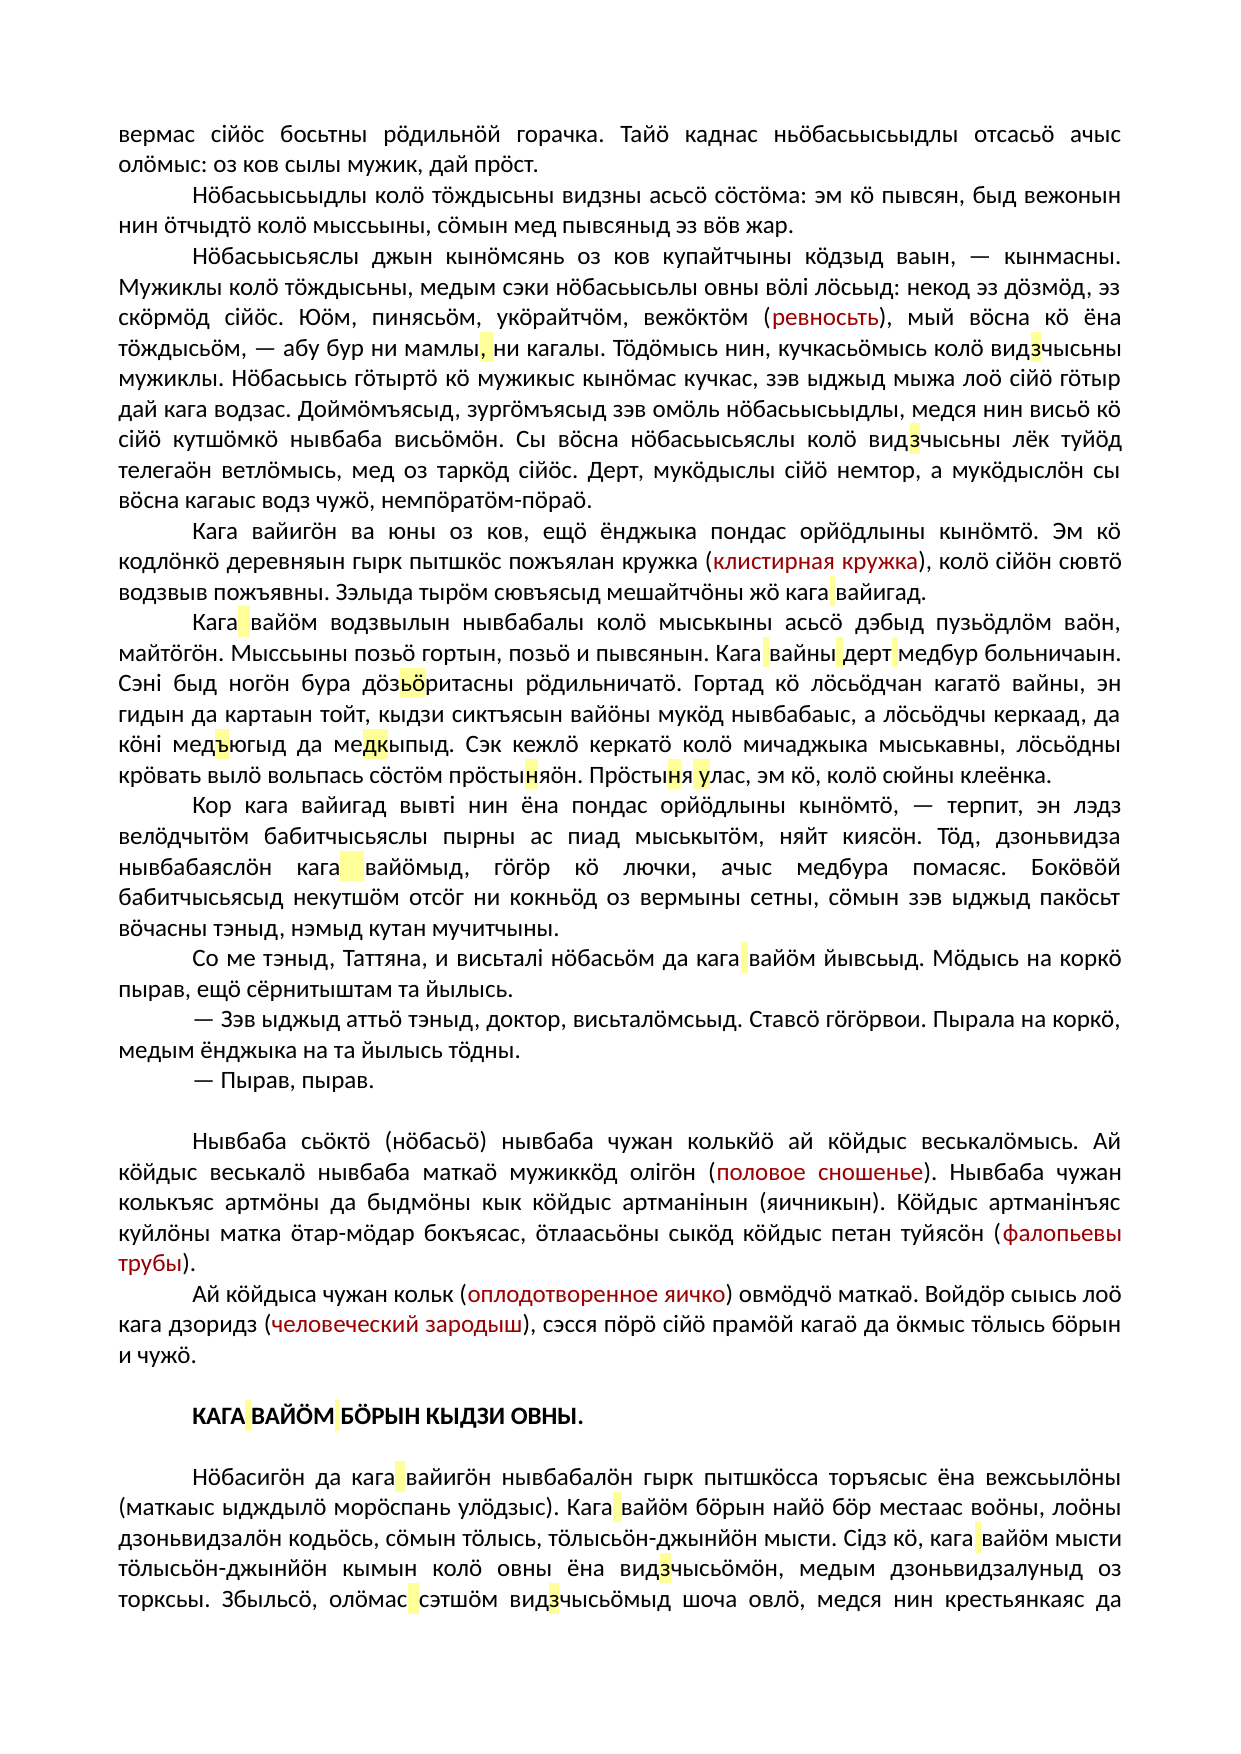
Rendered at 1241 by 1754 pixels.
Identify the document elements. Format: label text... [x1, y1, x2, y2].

text Нӧбасьысьыдлы колӧ тӧждысьны видзны асьсӧ сӧстӧма: эм кӧ пывсян, быд вежонын нин ӧтчыдтӧ колӧ мыссьыны, сӧмын мед пывсяныд эз вӧв жар. [118, 179, 1122, 240]
text Кага вайигӧн ва юны оз ков, ещӧ ёнджыка пондас орйӧдлыны кынӧмтӧ. Эм кӧ кодлӧнкӧ деревняын гырк пытшкӧс пожъялан кружка (клистирная кружка), колӧ сійӧн сювтӧ водзвыв пожъявны. Зэлыда тырӧм сювъясыд мешайтчӧны жӧ кага вайигад. [118, 515, 1122, 606]
text Кага вайӧм водзвылын нывбабалы колӧ мыськыны асьсӧ дэбыд пузьӧдлӧм ваӧн, майтӧгӧн. Мыссьыны позьӧ гортын, позьӧ и пывсянын. Кага вайны дерт медбур больничаын. Сэні быд ногӧн бура дӧзьӧритасны рӧдильничатӧ. Гортад кӧ лӧсьӧдчан кагатӧ вайны, эн гидын да картаын тойт, кыдзи сиктъясын вайӧны мукӧд нывбабаыс, а лӧсьӧдчы керкаад, да кӧні медъюгыд да медкыпыд. Сэк кежлӧ керкатӧ колӧ мичаджыка мыськавны, лӧсьӧдны крӧвать вылӧ вольпась сӧстӧм прӧстыняӧн. Прӧстыня улас, эм кӧ, колӧ сюйны клеёнка. [118, 606, 1122, 789]
text Нӧбасьысьяслы джын кынӧмсянь оз ков купайтчыны кӧдзыд ваын, — кынмасны. Мужиклы колӧ тӧждысьны, медым сэки нӧбасьысьлы овны вӧлі лӧсьыд: некод эз дӧзмӧд, эз скӧрмӧд сійӧс. Юӧм, пинясьӧм, укӧрайтчӧм, вежӧктӧм (ревносьть), мый вӧсна кӧ ёна тӧждысьӧм, — абу бур ни мамлы, ни кагалы. Тӧдӧмысь нин, кучкасьӧмысь колӧ видзчысьны мужиклы. Нӧбасьысь гӧтыртӧ кӧ мужикыс кынӧмас кучкас, зэв ыджыд мыжа лоӧ сійӧ гӧтыр дай кага водзас. Доймӧмъясыд, зургӧмъясыд зэв омӧль нӧбасьысьыдлы, медся нин висьӧ кӧ сійӧ кутшӧмкӧ нывбаба висьӧмӧн. Сы вӧсна нӧбасьысьяслы колӧ видзчысьны лёк туйӧд телегаӧн ветлӧмысь, мед оз таркӧд сійӧс. Дерт, мукӧдыслы сійӧ немтор, а мукӧдыслӧн сы вӧсна кагаыс водз чужӧ, немпӧратӧм-пӧраӧ. [118, 240, 1122, 515]
text Нывбаба сьӧктӧ (нӧбасьӧ) нывбаба чужан колькйӧ ай кӧйдыс веськалӧмысь. Ай кӧйдыс веськалӧ нывбаба маткаӧ мужиккӧд олігӧн (половое сношенье). Нывбаба чужан колькъяс артмӧны да быдмӧны кык кӧйдыс артманінын (яичникын). Кӧйдыс артманінъяс куйлӧны матка ӧтар-мӧдар бокъясас, ӧтлаасьӧны сыкӧд кӧйдыс петан туйясӧн (фалопьевы трубы). [118, 1125, 1122, 1278]
text Ай кӧйдыса чужан кольк (оплодотворенное яичко) овмӧдчӧ маткаӧ. Войдӧр сыысь лоӧ кага дзоридз (человеческий зародыш), сэсся пӧрӧ сійӧ прамӧй кагаӧ да ӧкмыс тӧлысь бӧрын и чужӧ. [118, 1278, 1122, 1369]
text КАГА ВАЙӦМ БӦРЫН КЫДЗИ ОВНЫ. [118, 1400, 1122, 1431]
text вермас сійӧс босьтны рӧдильнӧй горачка. Тайӧ каднас ньӧбасьысьыдлы отсасьӧ ачыс олӧмыс: оз ков сылы мужик, дай прӧст. [118, 118, 1122, 179]
text — Пырав, пырав. [118, 1064, 1122, 1095]
text — Зэв ыджыд аттьӧ тэныд, доктор, висьталӧмсьыд. Ставсӧ гӧгӧрвои. Пырала на коркӧ, медым ёнджыка на та йылысь тӧдны. [118, 1003, 1122, 1064]
text Нӧбасигӧн да кага вайигӧн нывбабалӧн гырк пытшкӧсса торъясыс ёна вежсьылӧны (маткаыс ыдждылӧ морӧспань улӧдзыс). Кага вайӧм бӧрын найӧ бӧр местаас воӧны, лоӧны дзоньвидзалӧн кодьӧсь, сӧмын тӧлысь, тӧлысьӧн-джынйӧн мысти. Сідз кӧ, кага вайӧм мысти тӧлысьӧн-джынйӧн кымын колӧ овны ёна видзчысьӧмӧн, медым дзоньвидзалуныд оз торксьы. Збыльсӧ, олӧмас сэтшӧм видзчысьӧмыд шоча овлӧ, медся нин крестьянкаяс да [118, 1461, 1122, 1614]
text Кор кага вайигад вывті нин ёна пондас орйӧдлыны кынӧмтӧ, — терпит, эн лэдз велӧдчытӧм бабитчысьяслы пырны ас пиад мыськытӧм, няйт киясӧн. Тӧд, дзоньвидза нывбабаяслӧн кага вайӧмыд, гӧгӧр кӧ лючки, ачыс медбура помасяс. Бокӧвӧй бабитчысьясыд некутшӧм отсӧг ни кокньӧд оз вермыны сетны, сӧмын зэв ыджыд пакӧсьт вӧчасны тэныд, нэмыд кутан мучитчыны. [118, 789, 1122, 942]
text Со ме тэныд, Таттяна, и висьталі нӧбасьӧм да кага вайӧм йывсьыд. Мӧдысь на коркӧ пырав, ещӧ сёрнитыштам та йылысь. [118, 942, 1122, 1003]
